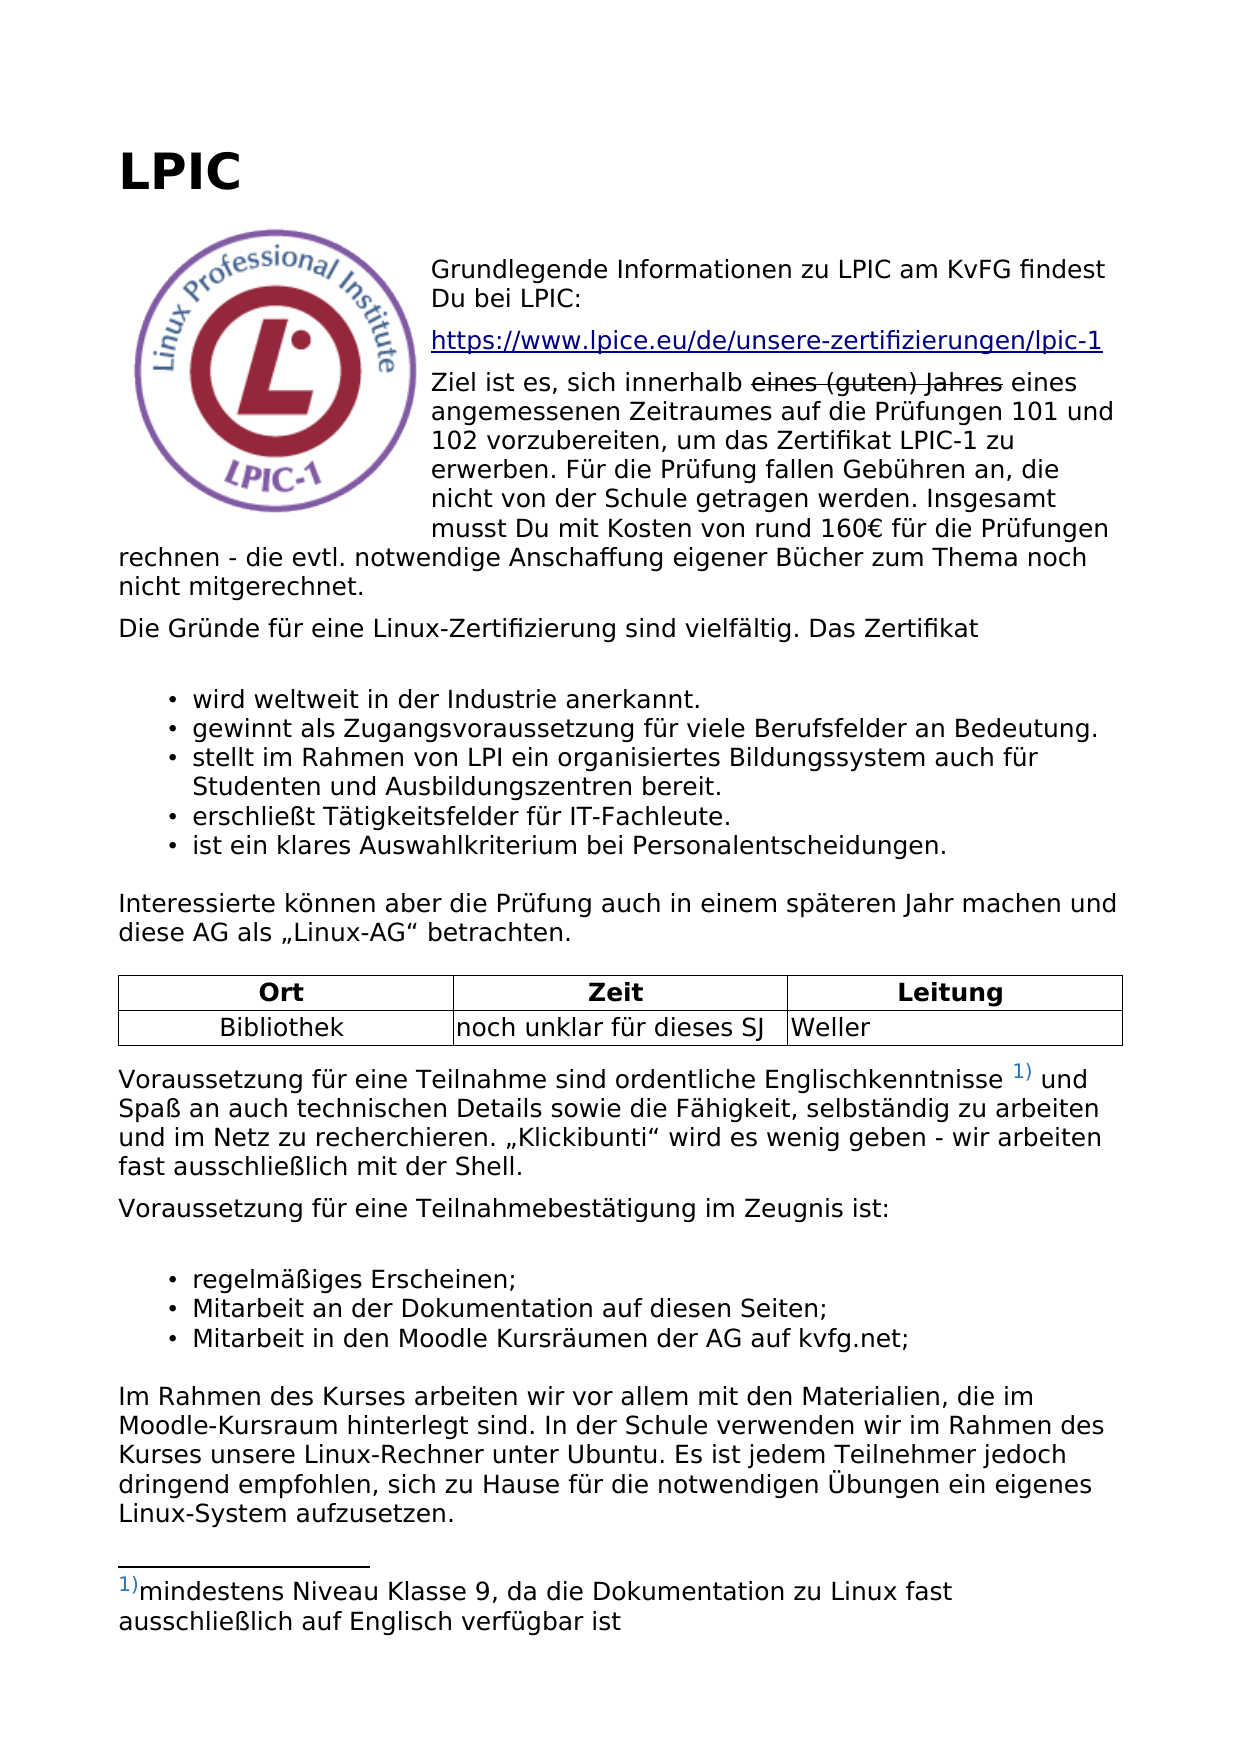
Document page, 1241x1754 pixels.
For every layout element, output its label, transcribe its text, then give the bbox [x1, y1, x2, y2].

picture [118, 213, 431, 527]
text https://www.lpice.eu/de/unsere-zertifizierungen/lpic-1 [431, 326, 1122, 356]
list wird weltweit in der Industrie anerkannt. [177, 685, 1122, 714]
text Interessierte können aber die Prüfung auch in einem späteren Jahr machen und diese AG als „Linux-AG“ betrachten. [118, 889, 1122, 948]
list ist ein klares Auswahlkriterium bei Personalentscheidungen. [177, 831, 1122, 860]
list gewinnt als Zugangsvoraussetzung für viele Berufsfelder an Bedeutung. [177, 714, 1122, 743]
text Voraussetzung für eine Teilnahmebestätigung im Zeugnis ist: [118, 1194, 1122, 1223]
table_cell Bibliothek [119, 1011, 453, 1045]
text Grundlegende Informationen zu LPIC am KvFG findest Du bei LPIC: [431, 256, 1122, 314]
list Mitarbeit in den Moodle Kursräumen der AG auf kvfg.net; [177, 1324, 1122, 1353]
list regelmäßiges Erscheinen; [177, 1265, 1122, 1294]
table_header Zeit [454, 976, 787, 1010]
list erschließt Tätigkeitsfelder für IT-Fachleute. [177, 802, 1122, 831]
text Im Rahmen des Kurses arbeiten wir vor allem mit den Materialien, die im Moodle-Kursraum hinterlegt sind. In der Schule verwenden wir im Rahmen des Kurses unsere Linux-Rechner unter Ubuntu. Es ist jedem Teilnehmer jedoch dringend empfohlen, sich zu Hause für die notwendigen Übungen ein eigenes Linux-System aufzusetzen. [118, 1382, 1122, 1528]
text mindestens Niveau Klasse 9, da die Dokumentation zu Linux fast ausschließlich auf Englisch verfügbar ist [118, 1573, 1122, 1636]
table_cell Weller [788, 1011, 1122, 1045]
text Voraussetzung für eine Teilnahme sind ordentliche Englischkenntnisse und Spaß an auch technischen Details sowie die Fähigkeit, selbständig zu arbeiten und im Netz zu recherchieren. „Klickibunti“ wird es wenig geben - wir arbeiten fast ausschließlich mit der Shell. [118, 1060, 1122, 1182]
list stellt im Rahmen von LPI ein organisiertes Bildungssystem auch für Studenten und Ausbildungszentren bereit. [177, 743, 1122, 802]
table_header Leitung [788, 976, 1122, 1010]
table_cell noch unklar für dieses SJ [454, 1011, 787, 1045]
text Die Gründe für eine Linux-Zertifizierung sind vielfältig. Das Zertifikat [118, 614, 1122, 643]
subtitle LPIC [118, 143, 1122, 201]
text Ziel ist es, sich innerhalb eines (guten) Jahres eines angemessenen Zeitraumes auf die Prüfungen 101 und 102 vorzubereiten, um das Zertifikat LPIC-1 zu erwerben. Für die Prüfung fallen Gebühren an, die nicht von der Schule getragen werden. Insgesamt musst Du mit Kosten von rund 160€ für die Prüfungen rechnen - die evtl. notwendige Anschaffung eigener Bücher zum Thema noch nicht mitgerechnet. [118, 368, 1122, 601]
table_header Ort [119, 976, 453, 1010]
list Mitarbeit an der Dokumentation auf diesen Seiten; [177, 1294, 1122, 1324]
